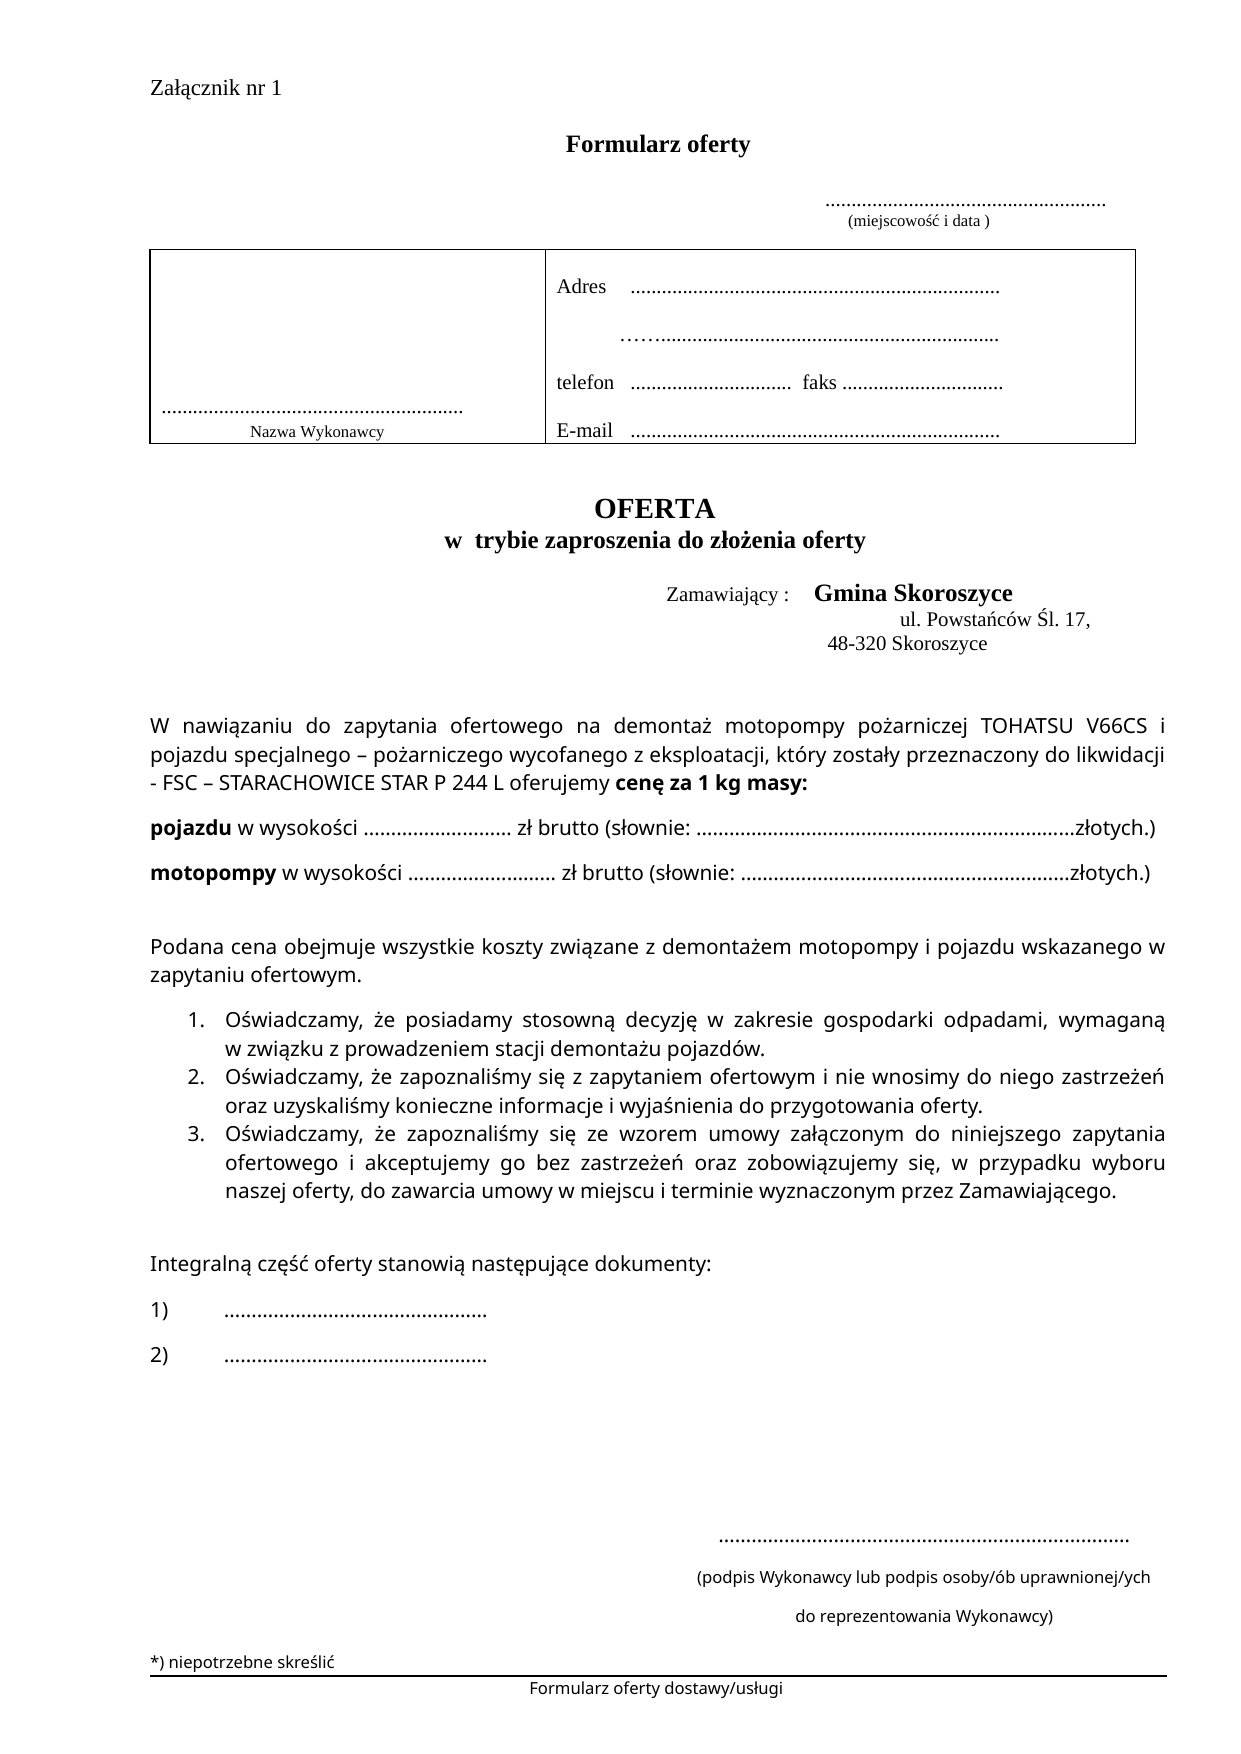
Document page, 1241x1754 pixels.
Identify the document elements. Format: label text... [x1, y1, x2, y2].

text pojazdu w wysokości ……………………… zł brutto (słownie: ……………………………………………………………złotych.) [150, 813, 1167, 842]
subtitle Załącznik nr 1 [150, 74, 1167, 100]
text ul. Powstańców Śl. 17, [664, 607, 1167, 631]
list 2) ………………………………………… [150, 1340, 1167, 1368]
text Zamawiający : Gmina Skoroszyce [150, 578, 1167, 607]
text 48-320 Skoroszyce [664, 631, 1167, 655]
list Oświadczamy, że zapoznaliśmy się z zapytaniem ofertowym i nie wnosimy do niego zastrzeżeń oraz uzyskaliśmy konieczne informacje i wyjaśnienia do przygotowania oferty. [187, 1062, 1167, 1119]
list Oświadczamy, że posiadamy stosowną decyzję w zakresie gospodarki odpadami, wymaganą w związku z prowadzeniem stacji demontażu pojazdów. [187, 1005, 1167, 1062]
list Oświadczamy, że zapoznaliśmy się ze wzorem umowy załączonym do niniejszego zapytania ofertowego i akceptujemy go bez zastrzeżeń oraz zobowiązujemy się, w przypadku wyboru naszej oferty, do zawarcia umowy w miejscu i terminie wyznaczonym przez Zamawiającego. [187, 1119, 1167, 1204]
text Podana cena obejmuje wszystkie koszty związane z demontażem motopompy i pojazdu wskazanego w zapytaniu ofertowym. [150, 932, 1167, 989]
text (miejscowość i data ) [375, 211, 1167, 230]
subtitle OFERTA [150, 492, 1167, 525]
text ...................................................... [750, 186, 1167, 211]
table_header Adres ....................................................................... ……................................................................. telefon ............................... faks ............................... E-mail ....................................................................... [546, 250, 1135, 442]
text Formularz oferty [150, 129, 1167, 158]
list ………………………………………………………………… [682, 1520, 1167, 1549]
list do reprezentowania Wykonawcy) [682, 1605, 1167, 1627]
list (podpis Wykonawcy lub podpis osoby/ób uprawnionej/ych [682, 1565, 1167, 1588]
subtitle w trybie zaproszenia do złożenia oferty [150, 525, 1167, 554]
text W nawiązaniu do zapytania ofertowego na demontaż motopompy pożarniczej TOHATSU V66CS i pojazdu specjalnego – pożarniczego wycofanego z eksploatacji, który zostały przeznaczony do likwidacji - FSC – STARACHOWICE STAR P 244 L oferujemy cenę za 1 kg masy: [150, 711, 1167, 797]
table_header .......................................................... Nazwa Wykonawcy [151, 250, 545, 442]
list Integralną część oferty stanowią następujące dokumenty: [150, 1249, 1167, 1278]
list 1) ………………………………………… [150, 1295, 1167, 1323]
text motopompy w wysokości ……………………… zł brutto (słownie: ……………………………………………………złotych.) [150, 858, 1167, 887]
